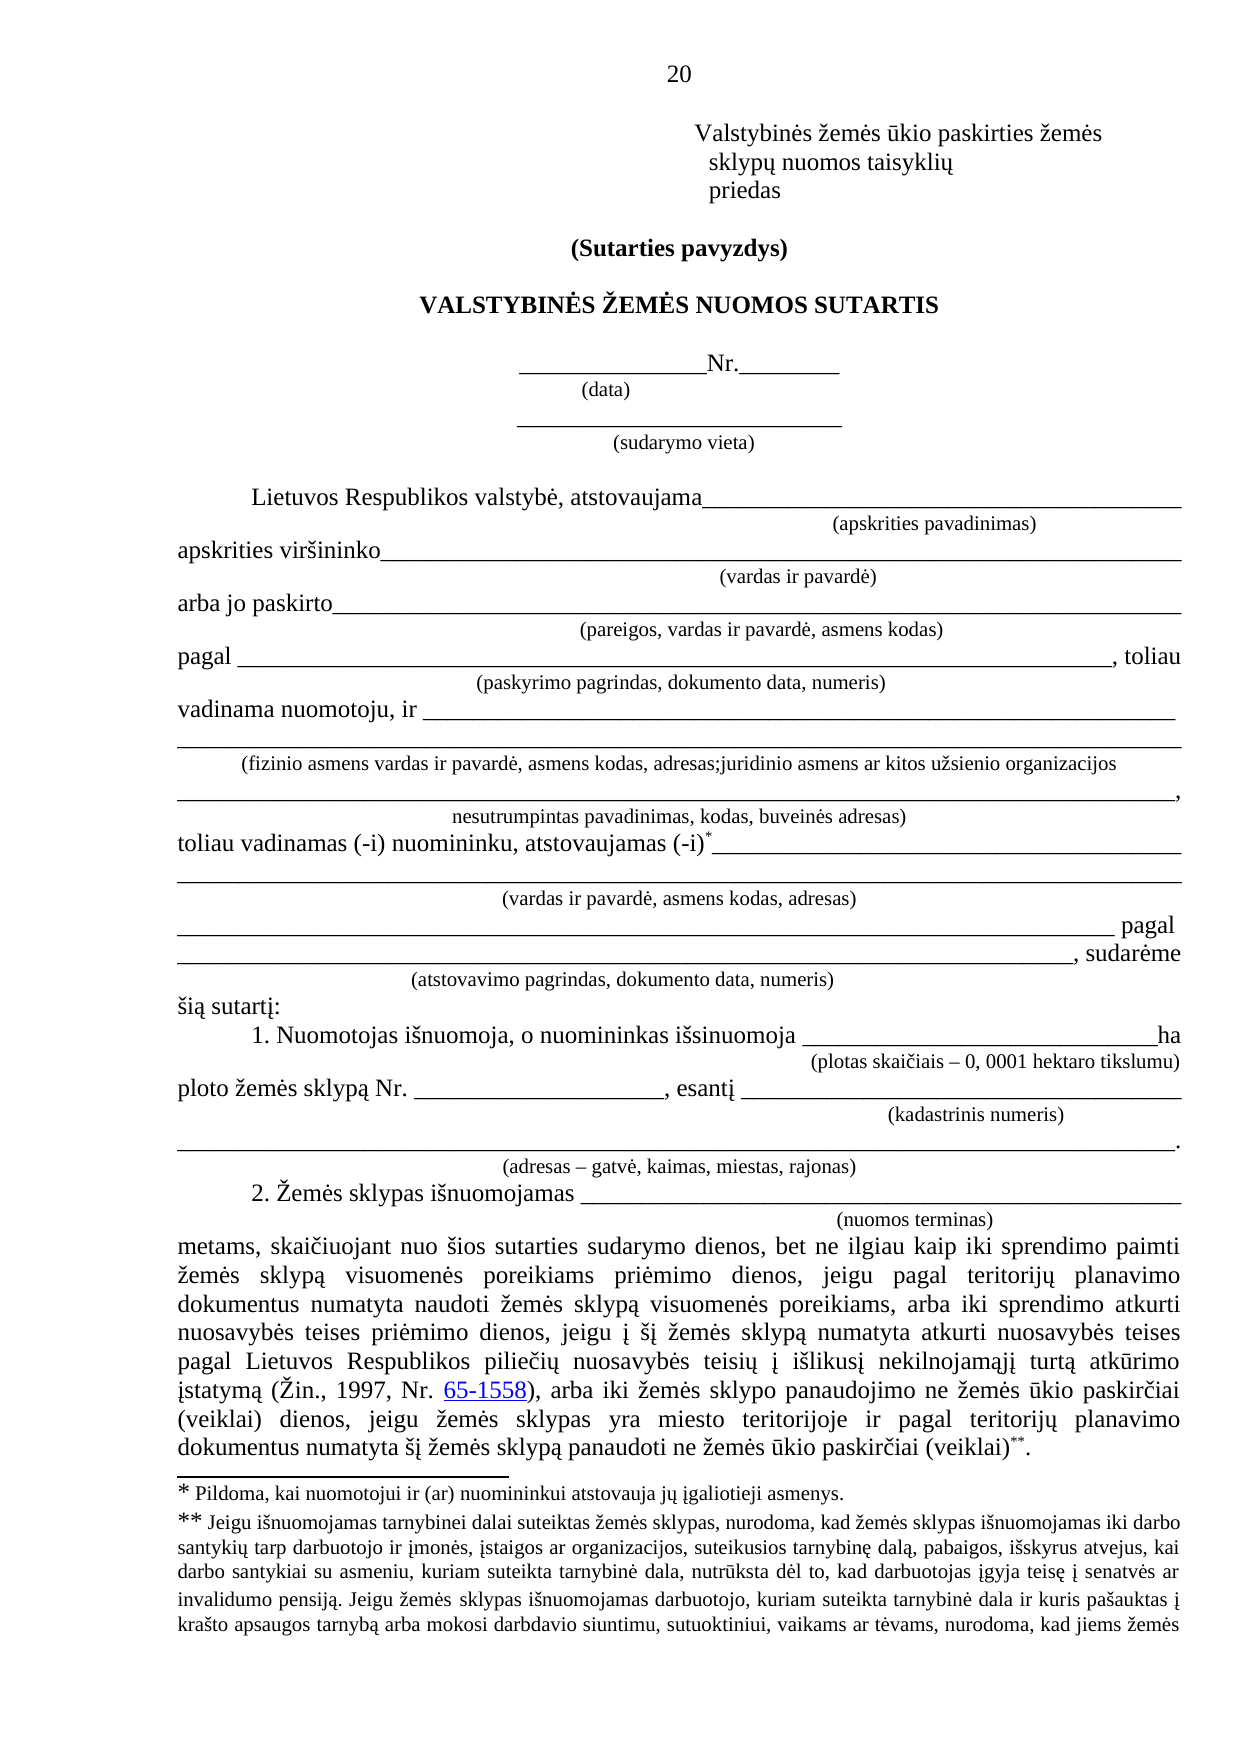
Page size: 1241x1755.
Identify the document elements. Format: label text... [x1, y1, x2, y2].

text vadinama nuomotoju, ir [177, 694, 1181, 722]
text apskrities viršininko [177, 535, 1181, 564]
text (fizinio asmens vardas ir pavardė, asmens kodas, adresas;juridinio asmens ar kitos užsienio organizacijos [177, 751, 1181, 775]
text (vardas ir pavardė, asmens kodas, adresas) [177, 886, 1181, 910]
text Jeigu išnuomojamas tarnybinei dalai suteiktas žemės sklypas, nurodoma, kad žemės sklypas išnuomojamas iki darbo santykių tarp darbuotojo ir įmonės, įstaigos ar organizacijos, suteikusios tarnybinę dalą, pabaigos, išskyrus atvejus, kai darbo santykiai su asmeniu, kuriam suteikta tarnybinė dala, nutrūksta dėl to, kad darbuotojas įgyja teisę į senatvės ar invalidumo pensiją. Jeigu žemės sklypas išnuomojamas darbuotojo, kuriam suteikta tarnybinė dala ir kuris pašauktas į krašto apsaugos tarnybą arba mokosi darbdavio siuntimu, sutuoktiniui, vaikams ar tėvams, nurodoma, kad jiems žemės [177, 1506, 1181, 1636]
text nesutrumpintas pavadinimas, kodas, buveinės adresas) [177, 804, 1181, 828]
text , [177, 775, 1181, 804]
text . [177, 1126, 1181, 1154]
text pagal , toliau [177, 641, 1181, 670]
text 1. Nuomotojas išnuomoja, o nuomininkas išsinuomoja ha [177, 1020, 1181, 1049]
text pagal [177, 910, 1181, 938]
text (apskrities pavadinimas) [177, 511, 1181, 535]
text ploto žemės sklypą Nr. ____________________, esantį [177, 1073, 1181, 1102]
text (pareigos, vardas ir pavardė, asmens kodas) [177, 617, 1181, 641]
text (adresas – gatvė, kaimas, miestas, rajonas) [177, 1154, 1181, 1178]
text metams, skaičiuojant nuo šios sutarties sudarymo dienos, bet ne ilgiau kaip iki sprendimo paimti žemės sklypą visuomenės poreikiams priėmimo dienos, jeigu pagal teritorijų planavimo dokumentus numatyta naudoti žemės sklypą visuomenės poreikiams, arba iki sprendimo atkurti nuosavybės teises priėmimo dienos, jeigu į šį žemės sklypą numatyta atkurti nuosavybės teises pagal Lietuvos Respublikos piliečių nuosavybės teisių į išlikusį nekilnojamąjį turtą atkūrimo įstatymą (Žin., 1997, Nr. 65-1558), arba iki žemės sklypo panaudojimo ne žemės ūkio paskirčiai (veiklai) dienos, jeigu žemės sklypas yra miesto teritorijoje ir pagal teritorijų planavimo dokumentus numatyta šį žemės sklypą panaudoti ne žemės ūkio paskirčiai (veiklai). [177, 1231, 1181, 1461]
text (vardas ir pavardė) [177, 564, 1181, 588]
text Lietuvos Respublikos valstybė, atstovaujama [177, 482, 1181, 511]
text priedas [177, 176, 1181, 204]
text (data) [177, 377, 1181, 401]
text (paskyrimo pagrindas, dokumento data, numeris) [177, 670, 1181, 694]
text (atstovavimo pagrindas, dokumento data, numeris) [177, 967, 1181, 991]
text (Sutarties pavyzdys) [177, 233, 1181, 262]
text Pildoma, kai nuomotojui ir (ar) nuomininkui atstovauja jų įgaliotieji asmenys. [177, 1477, 1181, 1506]
text šią sutartį: [177, 991, 1181, 1020]
text arba jo paskirto [177, 588, 1181, 617]
text (plotas skaičiais – 0, 0001 hektaro tikslumu) [177, 1049, 1181, 1073]
text Valstybinės žemės ūkio paskirties žemės [694, 118, 1181, 147]
text sklypų nuomos taisyklių [177, 147, 1181, 176]
text VALSTYBINĖS ŽEMĖS NUOMOS SUTARTIS [177, 291, 1181, 319]
text (nuomos terminas) [177, 1207, 1181, 1231]
text , sudarėme [177, 938, 1181, 967]
text _______________Nr.________ [177, 348, 1181, 377]
text (kadastrinis numeris) [177, 1102, 1181, 1126]
text __________________________ [177, 401, 1181, 430]
text 2. Žemės sklypas išnuomojamas [177, 1178, 1181, 1207]
text toliau vadinamas (-i) nuomininku, atstovaujamas (-i) [177, 828, 1181, 857]
text (sudarymo vieta) [177, 430, 1181, 454]
